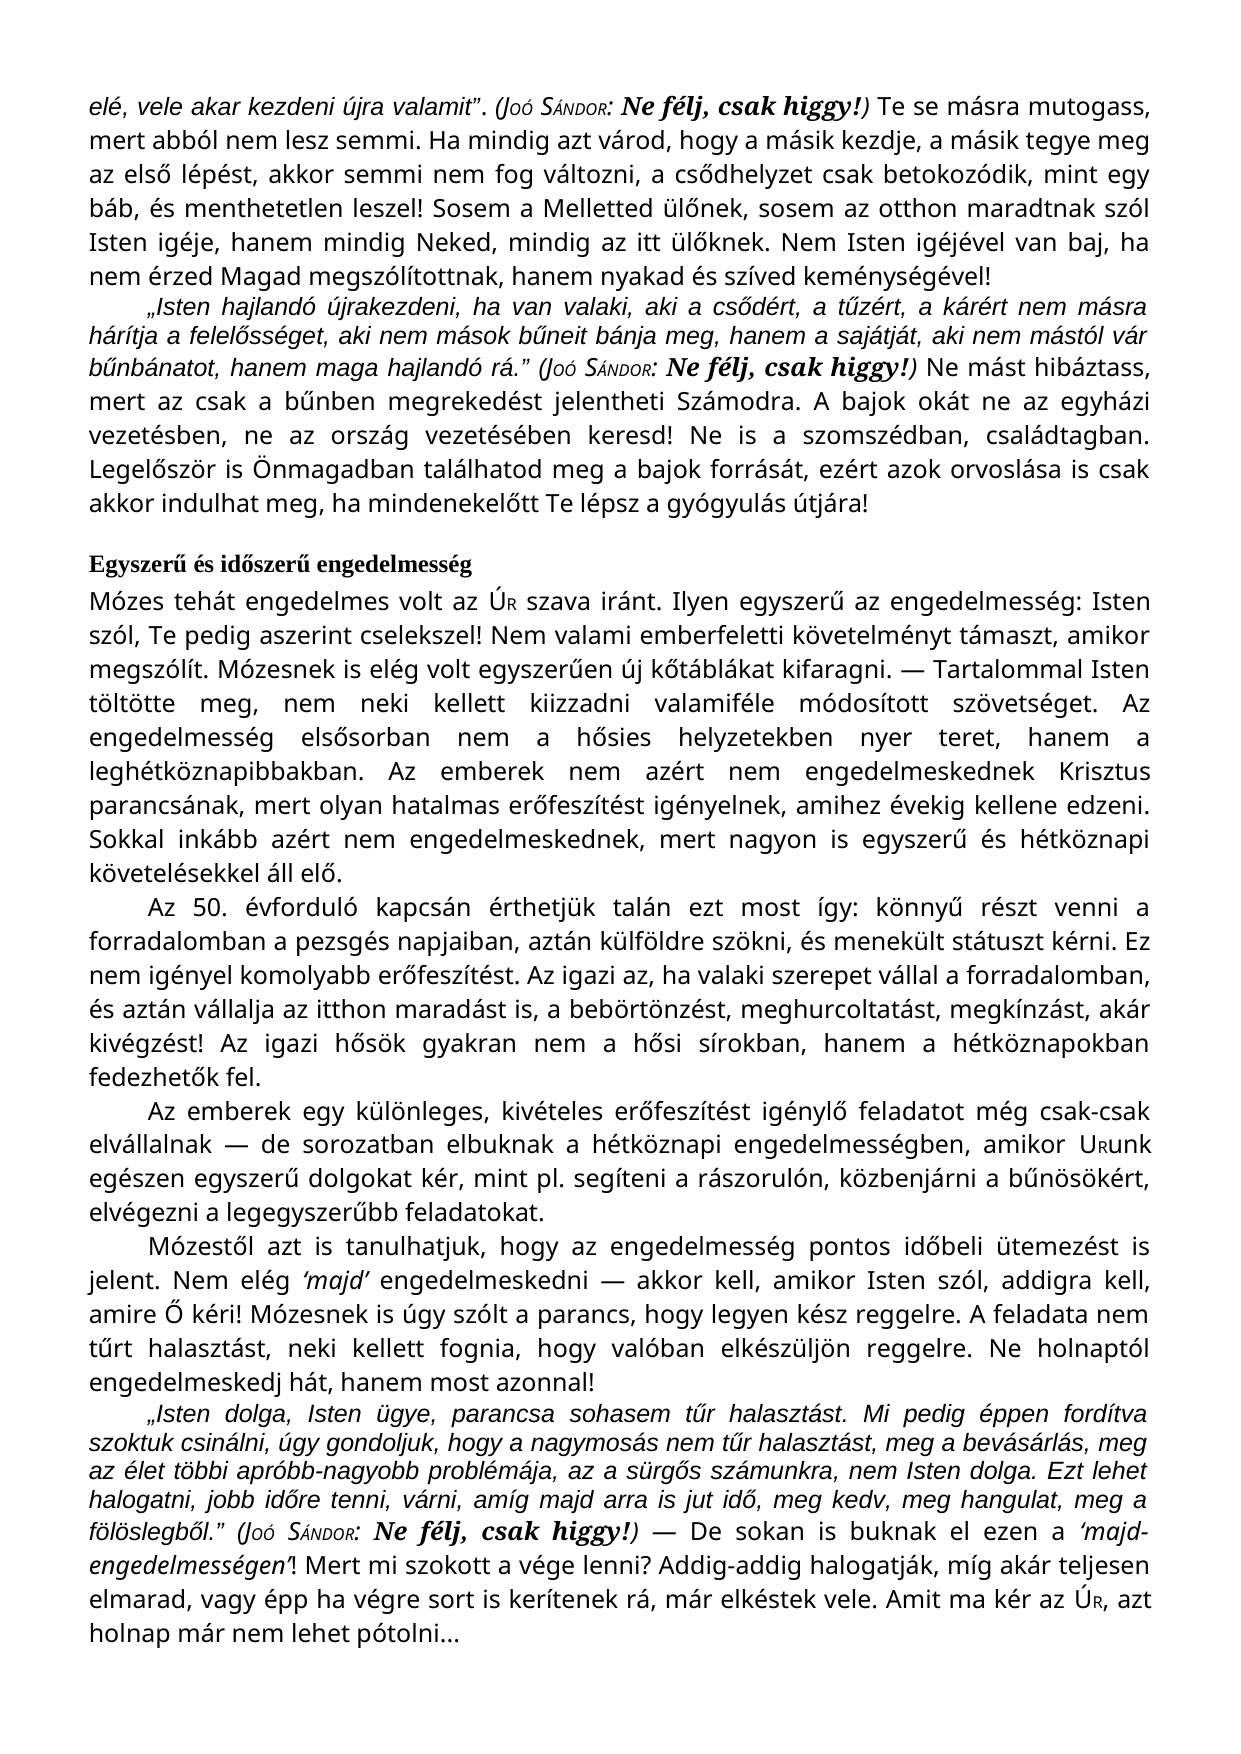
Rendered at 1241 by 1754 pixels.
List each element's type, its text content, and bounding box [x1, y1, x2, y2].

text elé, vele akar kezdeni újra valamit”. (Joó Sándor: Ne félj, csak higgy!) Te se másra mutogass, mert abból nem lesz semmi. Ha mindig azt várod, hogy a másik kezdje, a másik tegye meg az első lépést, akkor semmi nem fog változni, a csődhelyzet csak betokozódik, mint egy báb, és menthetetlen leszel! Sosem a Melletted ülőnek, sosem az otthon maradtnak szól Isten igéje, hanem mindig Neked, mindig az itt ülőknek. Nem Isten igéjével van baj, ha nem érzed Magad megszólítottnak, hanem nyakad és szíved keménységével! [88, 88, 1152, 292]
text „Isten hajlandó újrakezdeni, ha van valaki, aki a csődért, a tűzért, a kárért nem másra hárítja a felelősséget, aki nem mások bűneit bánja meg, hanem a sajátját, aki nem mástól vár bűnbánatot, hanem maga hajlandó rá.” (Joó Sándor: Ne félj, csak higgy!) Ne mást hibáztass, mert az csak a bűnben megrekedést jelentheti Számodra. A bajok okát ne az egyházi vezetésben, ne az ország vezetésében keresd! Ne is a szomszédban, családtagban. Legelőször is Önmagadban találhatod meg a bajok forrását, ezért azok orvoslása is csak akkor indulhat meg, ha mindenekelőtt Te lépsz a gyógyulás útjára! [88, 292, 1152, 519]
text Mózes tehát engedelmes volt az Úr szava iránt. Ilyen egyszerű az engedelmesség: Isten szól, Te pedig aszerint cselekszel! Nem valami emberfeletti követelményt támaszt, amikor megszólít. Mózesnek is elég volt egyszerűen új kőtáblákat kifaragni. — Tartalommal Isten töltötte meg, nem neki kellett kiizzadni valamiféle módosított szövetséget. Az engedelmesség elsősorban nem a hősies helyzetekben nyer teret, hanem a leghétköznapibbakban. Az emberek nem azért nem engedelmeskednek Krisztus parancsának, mert olyan hatalmas erőfeszítést igényelnek, amihez évekig kellene edzeni. Sokkal inkább azért nem engedelmeskednek, mert nagyon is egyszerű és hétköznapi követelésekkel áll elő. [88, 584, 1152, 889]
text Az 50. évforduló kapcsán érthetjük talán ezt most így: könnyű részt venni a forradalomban a pezsgés napjaiban, aztán külföldre szökni, és menekült státuszt kérni. Ez nem igényel komolyabb erőfeszítést. Az igazi az, ha valaki szerepet vállal a forradalomban, és aztán vállalja az itthon maradást is, a bebörtönzést, meghurcoltatást, megkínzást, akár kivégzést! Az igazi hősök gyakran nem a hősi sírokban, hanem a hétköznapokban fedezhetők fel. [88, 889, 1152, 1093]
text Mózestől azt is tanulhatjuk, hogy az engedelmesség pontos időbeli ütemezést is jelent. Nem elég ‘majd’ engedelmeskedni — akkor kell, amikor Isten szól, addigra kell, amire Ő kéri! Mózesnek is úgy szólt a parancs, hogy legyen kész reggelre. A feladata nem tűrt halasztást, neki kellett fognia, hogy valóban elkészüljön reggelre. Ne holnaptól engedelmeskedj hát, hanem most azonnal! [88, 1229, 1152, 1399]
text „Isten dolga, Isten ügye, parancsa sohasem tűr halasztást. Mi pedig éppen fordítva szoktuk csinálni, úgy gondoljuk, hogy a nagymosás nem tűr halasztást, meg a bevásárlás, meg az élet többi apróbb-nagyobb problémája, az a sürgős számunkra, nem Isten dolga. Ezt lehet halogatni, jobb időre tenni, várni, amíg majd arra is jut idő, meg kedv, meg hangulat, meg a fölöslegből.” (Joó Sándor: Ne félj, csak higgy!) — De sokan is buknak el ezen a ‘majd-engedelmességen’! Mert mi szokott a vége lenni? Addig-addig halogatják, míg akár teljesen elmarad, vagy épp ha végre sort is kerítenek rá, már elkéstek vele. Amit ma kér az Úr, azt holnap már nem lehet pótolni... [88, 1399, 1152, 1649]
subtitle Egyszerű és időszerű engedelmesség [88, 549, 1152, 578]
text Az emberek egy különleges, kivételes erőfeszítést igénylő feladatot még csak-csak elvállalnak — de sorozatban elbuknak a hétköznapi engedelmességben, amikor Urunk egészen egyszerű dolgokat kér, mint pl. segíteni a rászorulón, közbenjárni a bűnösökért, elvégezni a legegyszerűbb feladatokat. [88, 1093, 1152, 1229]
